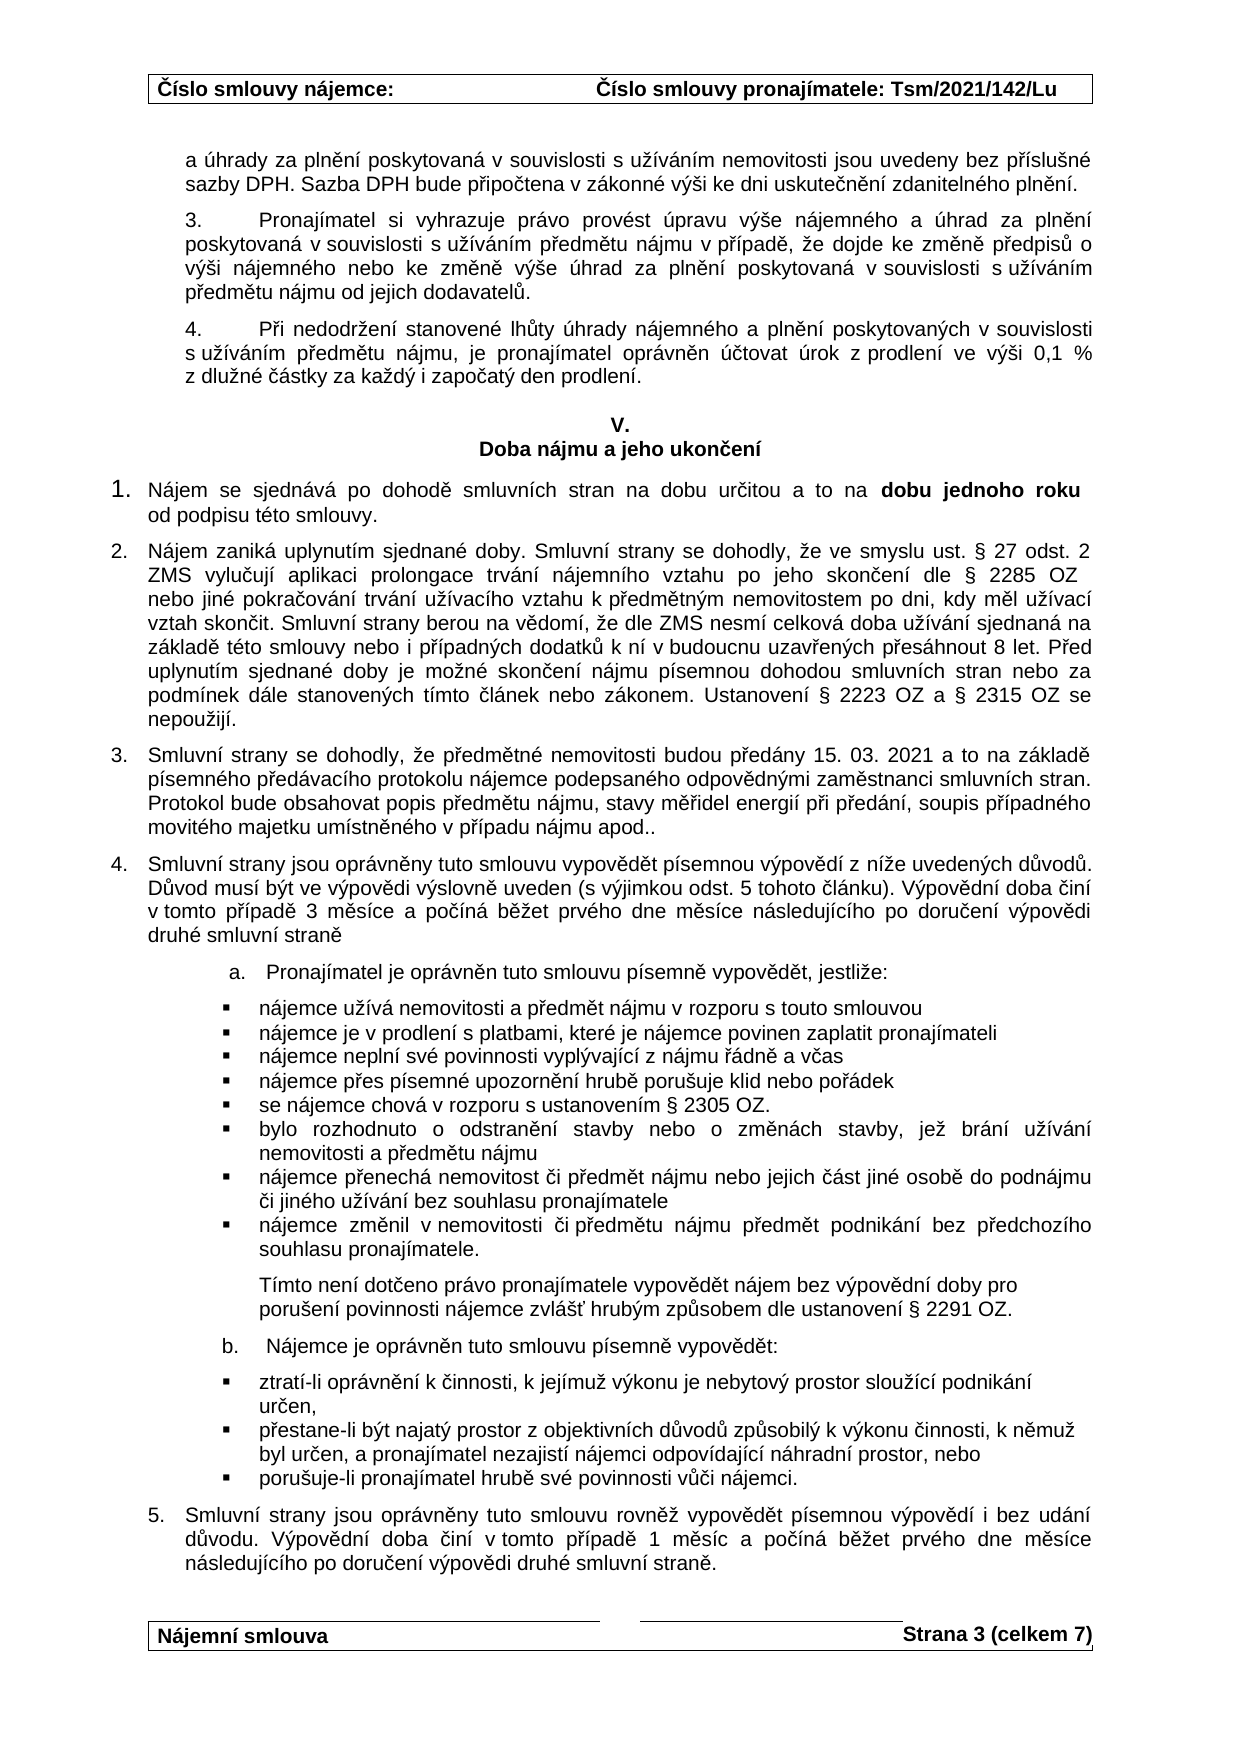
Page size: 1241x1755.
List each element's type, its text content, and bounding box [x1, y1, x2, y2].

list nájemce užívá nemovitosti a předmět nájmu v rozporu s touto smlouvou [221, 996, 1093, 1020]
list porušuje-li pronajímatel hrubě své povinnosti vůči nájemci. [221, 1466, 1093, 1490]
list Nájem se sjednává po dohodě smluvních stran na dobu určitou a to na dobu jednoho roku od podpisu této smlouvy. [111, 474, 1093, 526]
list Pronajímatel je oprávněn tuto smlouvu písemně vypovědět, jestliže: [229, 960, 1093, 984]
list nájemce přes písemné upozornění hrubě porušuje klid nebo pořádek [221, 1068, 1093, 1092]
list ztratí-li oprávnění k činnosti, k jejímuž výkonu je nebytový prostor sloužící podnikání určen, [221, 1370, 1093, 1418]
list nájemce neplní své povinnosti vyplývající z nájmu řádně a včas [221, 1044, 1093, 1068]
list se nájemce chová v rozporu s ustanovením § 2305 OZ. [221, 1092, 1093, 1117]
list Smluvní strany se dohodly, že předmětné nemovitosti budou předány 15. 03. 2021 a to na základě písemného předávacího protokolu nájemce podepsaného odpovědnými zaměstnanci smluvních stran. Protokol bude obsahovat popis předmětu nájmu, stavy měřidel energií při předání, soupis případného movitého majetku umístněného v případu nájmu apod.. [111, 743, 1093, 839]
list Při nedodržení stanovené lhůty úhrady nájemného a plnění poskytovaných v souvislosti s užíváním předmětu nájmu, je pronajímatel oprávněn účtovat úrok z prodlení ve výši 0,1 % z dlužné částky za každý i započatý den prodlení. [185, 316, 1093, 388]
list přestane-li být najatý prostor z objektivních důvodů způsobilý k výkonu činnosti, k němuž byl určen, a pronajímatel nezajistí nájemci odpovídající náhradní prostor, nebo [221, 1418, 1093, 1466]
text Tímto není dotčeno právo pronajímatele vypovědět nájem bez výpovědní doby pro porušení povinnosti nájemce zvlášť hrubým způsobem dle ustanovení § 2291 OZ. [259, 1273, 1093, 1321]
list Smluvní strany jsou oprávněny tuto smlouvu rovněž vypovědět písemnou výpovědí i bez udání důvodu. Výpovědní doba činí v tomto případě 1 měsíc a počíná běžet prvého dne měsíce následujícího po doručení výpovědi druhé smluvní straně. [148, 1503, 1093, 1574]
list Pronajímatel si vyhrazuje právo provést úpravu výše nájemného a úhrad za plnění poskytovaná v souvislosti s užíváním předmětu nájmu v případě, že dojde ke změně předpisů o výši nájemného nebo ke změně výše úhrad za plnění poskytovaná v souvislosti s užíváním předmětu nájmu od jejich dodavatelů. [185, 208, 1093, 304]
list nájemce je v prodlení s platbami, které je nájemce povinen zaplatit pronajímateli [221, 1020, 1093, 1044]
list Smluvní strany jsou oprávněny tuto smlouvu vypovědět písemnou výpovědí z níže uvedených důvodů. Důvod musí být ve výpovědi výslovně uveden (s výjimkou odst. 5 tohoto článku). Výpovědní doba činí v tomto případě 3 měsíce a počíná běžet prvého dne měsíce následujícího po doručení výpovědi druhé smluvní straně [111, 851, 1093, 947]
text V. [148, 413, 1093, 437]
list a úhrady za plnění poskytovaná v souvislosti s užíváním nemovitosti jsou uvedeny bez příslušné sazby DPH. Sazba DPH bude připočtena v zákonné výši ke dni uskutečnění zdanitelného plnění. [148, 148, 1093, 196]
list Nájem zaniká uplynutím sjednané doby. Smluvní strany se dohodly, že ve smyslu ust. § 27 odst. 2 ZMS vylučují aplikaci prolongace trvání nájemního vztahu po jeho skončení dle § 2285 OZ nebo jiné pokračování trvání užívacího vztahu k předmětným nemovitostem po dni, kdy měl užívací vztah skončit. Smluvní strany berou na vědomí, že dle ZMS nesmí celková doba užívání sjednaná na základě této smlouvy nebo i případných dodatků k ní v budoucnu uzavřených přesáhnout 8 let. Před uplynutím sjednané doby je možné skončení nájmu písemnou dohodou smluvních stran nebo za podmínek dále stanovených tímto článek nebo zákonem. Ustanovení § 2223 OZ a § 2315 OZ se nepoužijí. [111, 539, 1093, 731]
list nájemce přenechá nemovitost či předmět nájmu nebo jejich část jiné osobě do podnájmu či jiného užívání bez souhlasu pronajímatele [221, 1164, 1093, 1213]
subtitle Doba nájmu a jeho ukončení [148, 437, 1093, 461]
list Nájemce je oprávněn tuto smlouvu písemně vypovědět: [222, 1333, 1093, 1357]
list bylo rozhodnuto o odstranění stavby nebo o změnách stavby, jež brání užívání nemovitosti a předmětu nájmu [221, 1117, 1093, 1164]
list nájemce změnil v nemovitosti či předmětu nájmu předmět podnikání bez předchozího souhlasu pronajímatele. [221, 1213, 1093, 1261]
